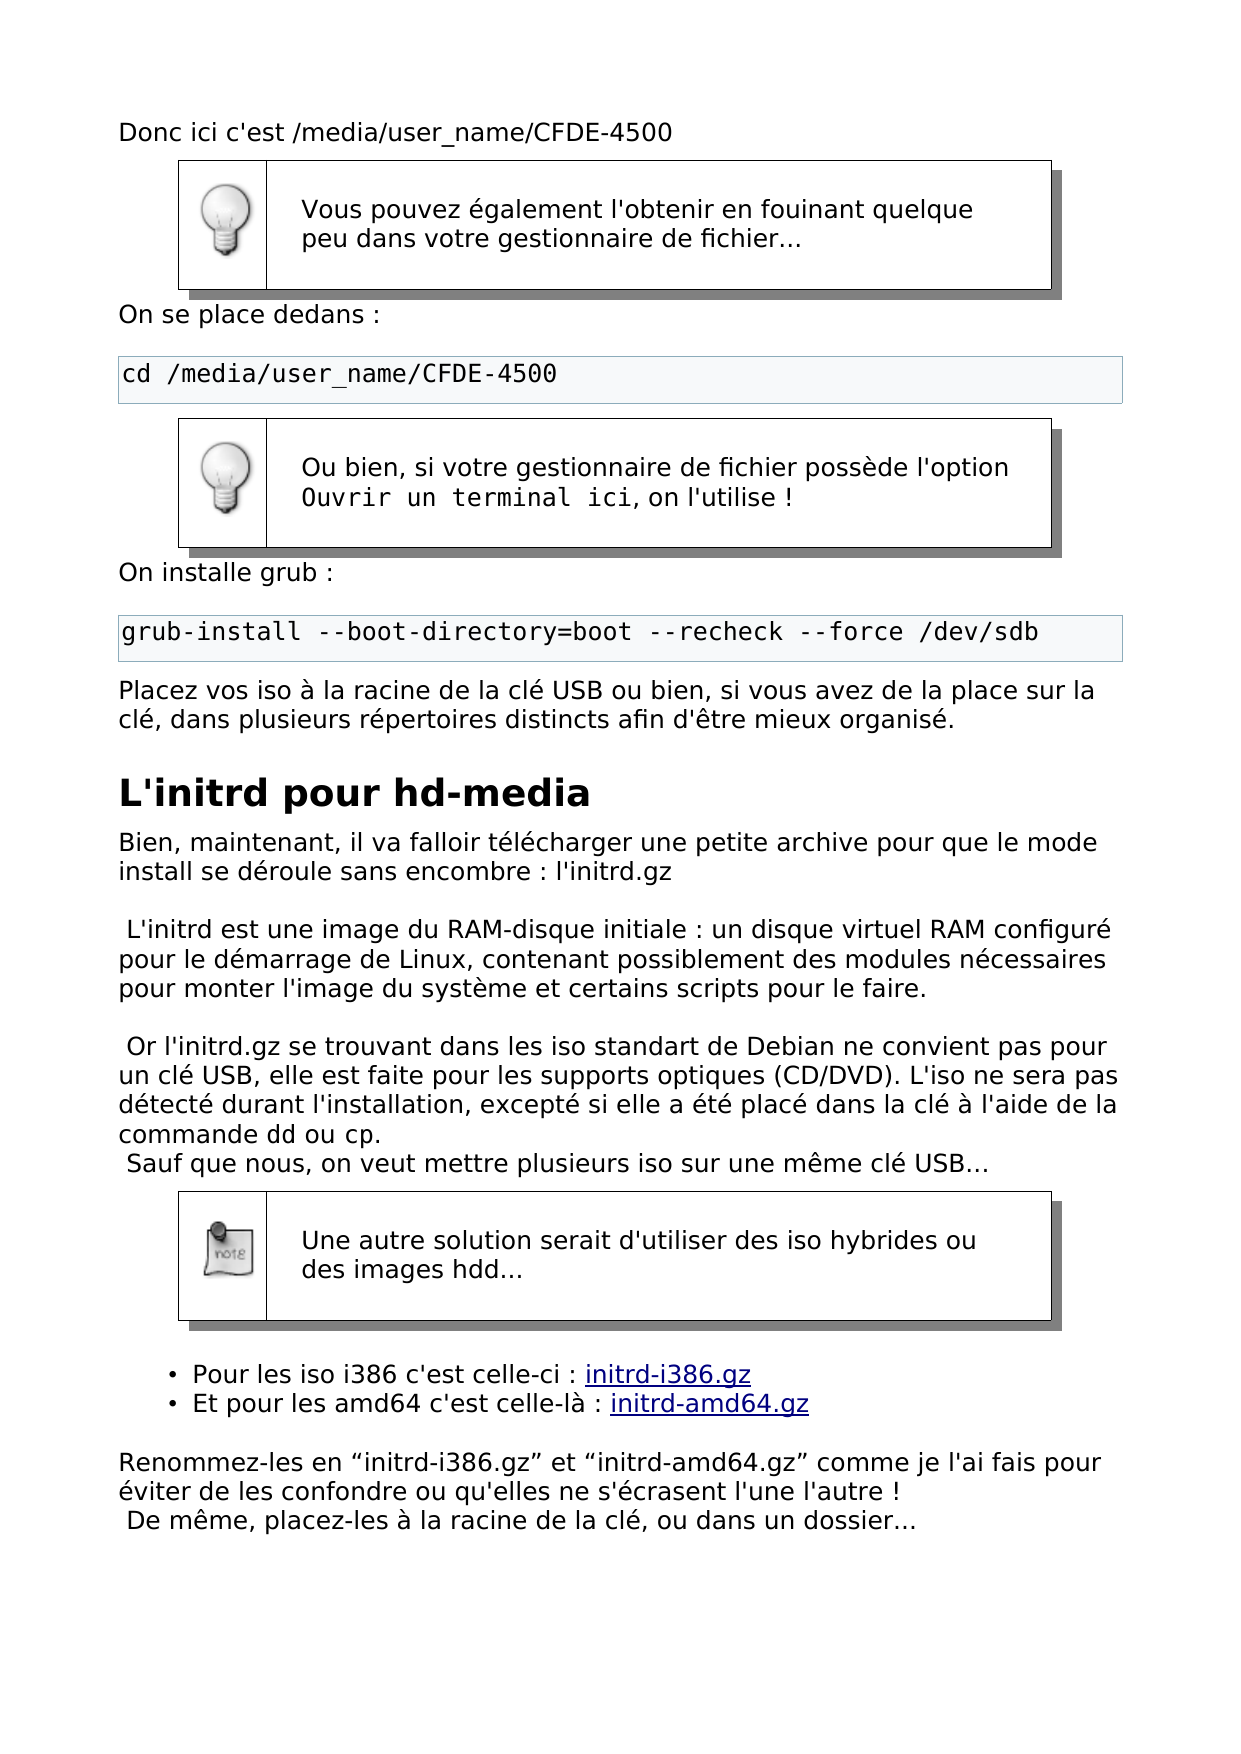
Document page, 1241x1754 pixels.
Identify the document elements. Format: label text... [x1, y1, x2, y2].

text Placez vos iso à la racine de la clé USB ou bien, si vous avez de la place sur la clé, dans plusieurs répertoires distincts afin d'être mieux organisé. [118, 676, 1122, 734]
table_header [179, 161, 266, 289]
list Et pour les amd64 c'est celle-là : initrd-amd64.gz [177, 1389, 1122, 1418]
picture [190, 1214, 266, 1290]
text Bien, maintenant, il va falloir télécharger une petite archive pour que le mode install se déroule sans encombre : l'initrd.gz L'initrd est une image du RAM-disque initiale : un disque virtuel RAM configuré pour le démarrage de Linux, contenant possiblement des modules nécessaires pour monter l'image du système et certains scripts pour le faire. Or l'initrd.gz se trouvant dans les iso standart de Debian ne convient pas pour un clé USB, elle est faite pour les supports optiques (CD/DVD). L'iso ne sera pas détecté durant l'installation, excepté si elle a été placé dans la clé à l'aide de la commande dd ou cp. Sauf que nous, on veut mettre plusieurs iso sur une même clé USB... [118, 828, 1122, 1178]
list Pour les iso i386 c'est celle-ci : initrd-i386.gz [177, 1360, 1122, 1389]
picture [190, 441, 266, 517]
table_header [179, 419, 266, 547]
table_header Une autre solution serait d'utiliser des iso hybrides ou des images hdd... [267, 1192, 1051, 1320]
table_header grub-install --boot-directory=boot --recheck --force /dev/sdb [119, 616, 1122, 661]
text On installe grub : [118, 558, 1122, 587]
text Donc ici c'est /media/user_name/CFDE-4500 [118, 118, 1122, 147]
text Renommez-les en “initrd-i386.gz” et “initrd-amd64.gz” comme je l'ai fais pour éviter de les confondre ou qu'elles ne s'écrasent l'une l'autre ! De même, placez-les à la racine de la clé, ou dans un dossier... [118, 1448, 1122, 1536]
table_header cd /media/user_name/CFDE-4500 [119, 357, 1122, 403]
text On se place dedans : [118, 300, 1122, 329]
subtitle L'initrd pour hd-media [118, 772, 1122, 816]
table_header Ou bien, si votre gestionnaire de fichier possède l'option Ouvrir un terminal ici, on l'utilise ! [267, 419, 1051, 547]
table_header Vous pouvez également l'obtenir en fouinant quelque peu dans votre gestionnaire de fichier... [267, 161, 1051, 289]
table_header [179, 1192, 266, 1320]
picture [190, 183, 266, 259]
